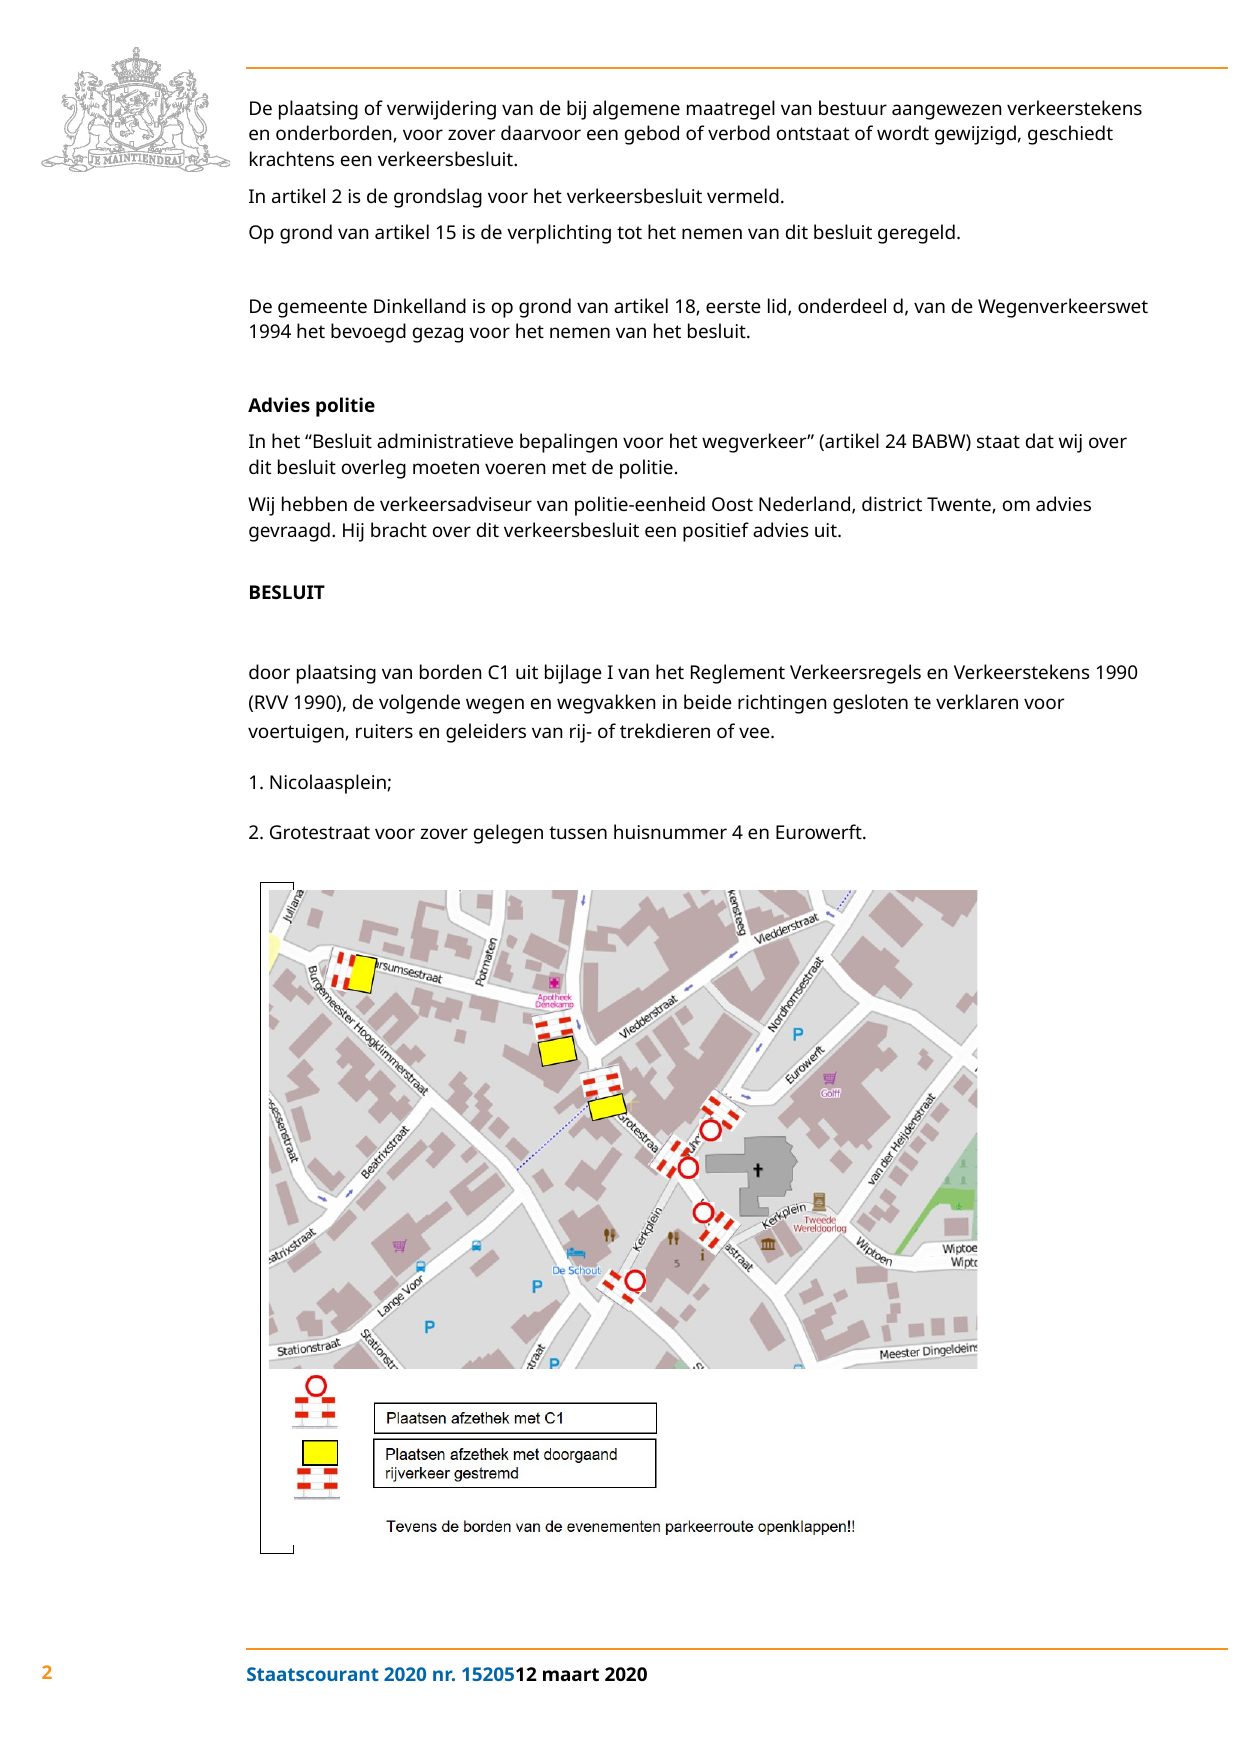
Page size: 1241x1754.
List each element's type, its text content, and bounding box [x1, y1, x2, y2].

text door plaatsing van borden C1 uit bijlage I van het Reglement Verkeersregels en Verkeerstekens 1990 (RVV 1990), de volgende wegen en wegvakken in beide richtingen gesloten te verklaren voor voertuigen, ruiters en geleiders van rij- of trekdieren of vee. [248, 659, 1152, 744]
picture [268, 890, 978, 1545]
text In artikel 2 is de grondslag voor het verkeersbesluit vermeld. [248, 183, 1152, 209]
text Op grond van artikel 15 is de verplichting tot het nemen van dit besluit geregeld. [248, 219, 1152, 245]
text De gemeente Dinkelland is op grond van artikel 18, eerste lid, onderdeel d, van de Wegenverkeerswet 1994 het bevoegd gezag voor het nemen van het besluit. [248, 293, 1152, 344]
text 2. Grotestraat voor zover gelegen tussen huisnummer 4 en Eurowerft. [248, 819, 1152, 845]
text De plaatsing of verwijdering van de bij algemene maatregel van bestuur aangewezen verkeerstekens en onderborden, voor zover daarvoor een gebod of verbod ontstaat of wordt gewijzigd, geschiedt krachtens een verkeersbesluit. [248, 95, 1152, 172]
text In het “Besluit administratieve bepalingen voor het wegverkeer” (artikel 24 BABW) staat dat wij over dit besluit overleg moeten voeren met de politie. [248, 429, 1152, 480]
text BESLUIT [248, 579, 1152, 605]
picture [41, 47, 231, 172]
text Advies politie [248, 392, 1152, 418]
text Wij hebben de verkeersadviseur van politie-eenheid Oost Nederland, district Twente, om advies gevraagd. Hij bracht over dit verkeersbesluit een positief advies uit. [248, 491, 1152, 542]
text 1. Nicolaasplein; [248, 769, 1152, 795]
